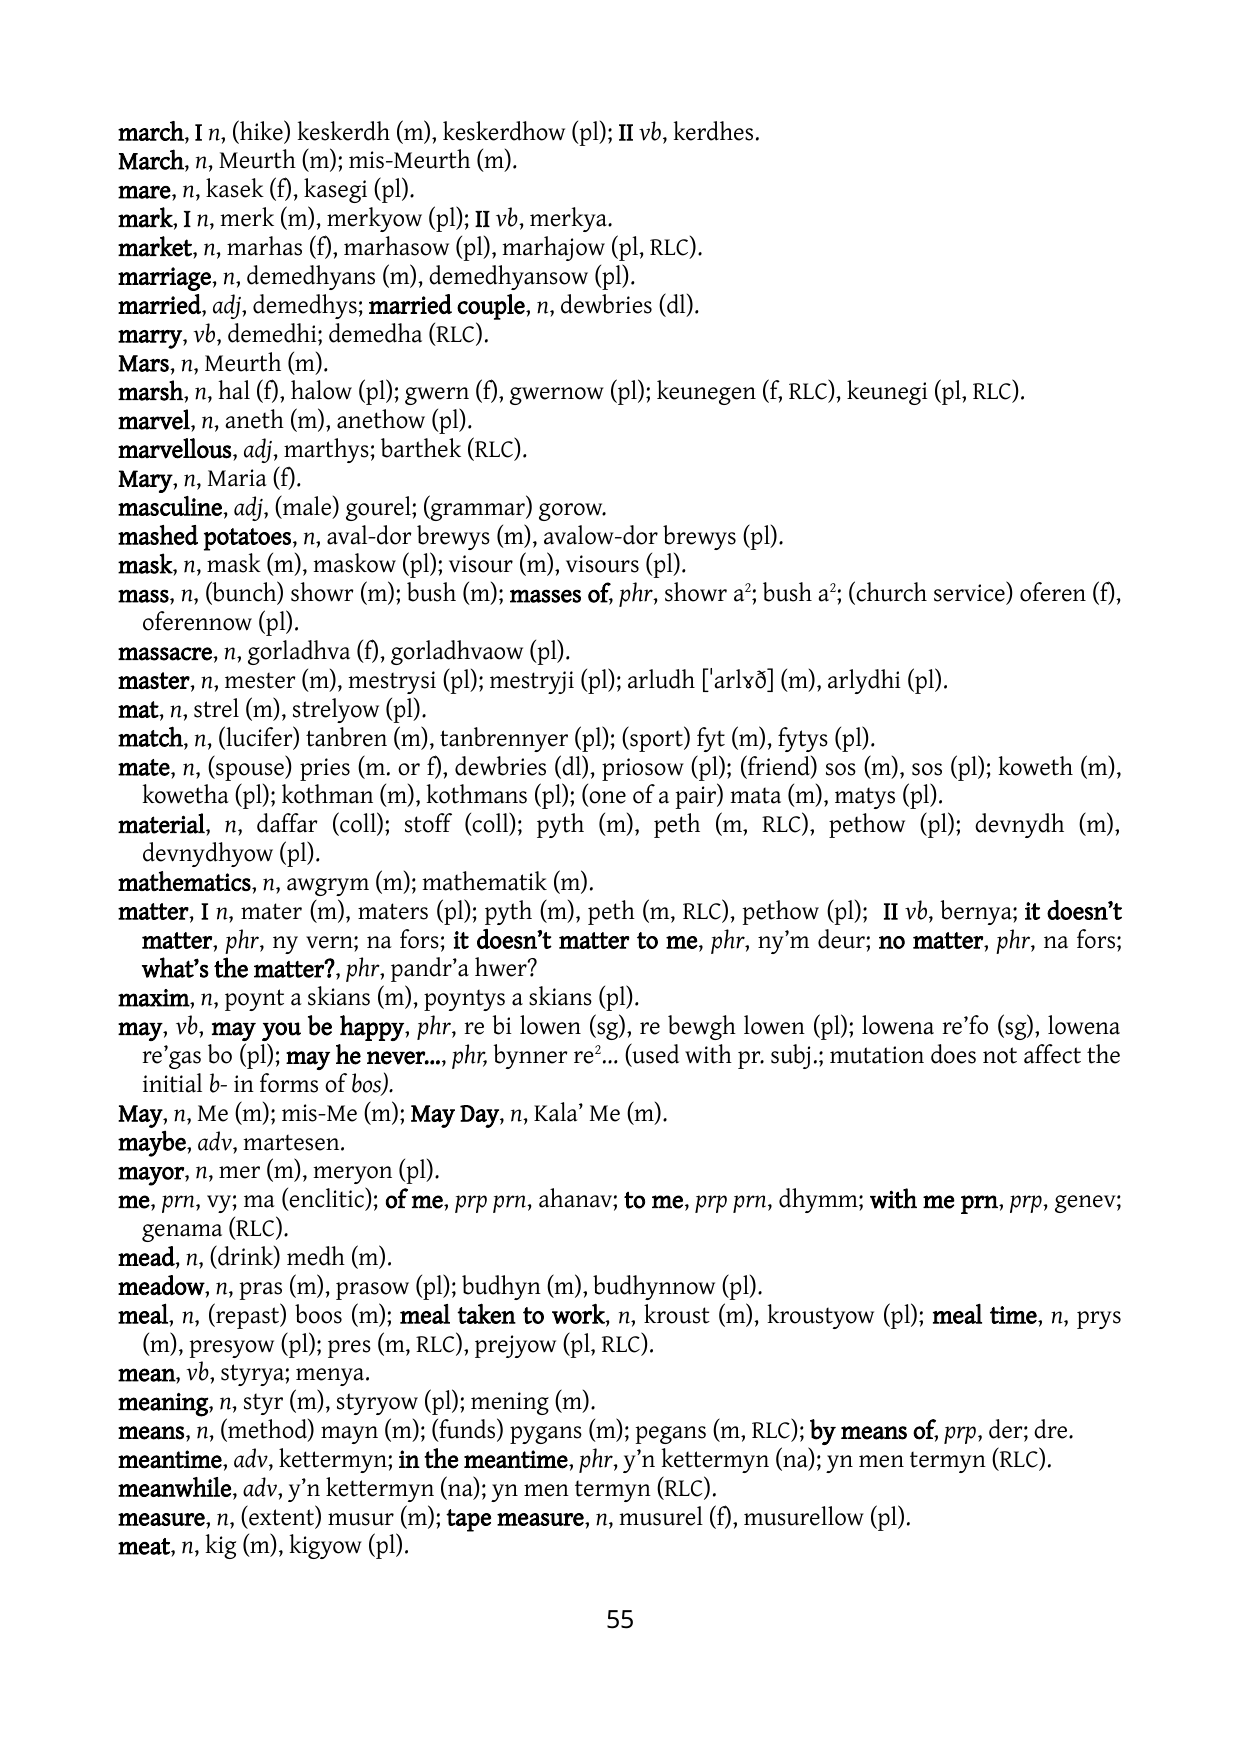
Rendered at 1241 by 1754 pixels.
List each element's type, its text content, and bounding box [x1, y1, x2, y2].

text married, adj, demedhys; married couple, n, dewbries (dl). [118, 291, 1122, 320]
text master, n, mester (m), mestrysi (pl); mestryji (pl); arludh [ˈarlɤð] (m), arlydhi (pl). [118, 666, 1122, 695]
text massacre, n, gorladhva (f), gorladhvaow (pl). [118, 637, 1122, 666]
text meal, n, (repast) boos (m); meal taken to work, n, kroust (m), kroustyow (pl); meal time, n, prys (m), presyow (pl); pres (m, RLC), prejyow (pl, RLC). [118, 1301, 1122, 1359]
text March, n, Meurth (m); mis-Meurth (m). [118, 147, 1122, 176]
text meantime, adv, kettermyn; in the meantime, phr, y’n kettermyn (na); yn men termyn (RLC). [118, 1445, 1122, 1474]
text Mars, n, Meurth (m). [118, 349, 1122, 378]
text meanwhile, adv, y’n kettermyn (na); yn men termyn (RLC). [118, 1474, 1122, 1503]
text material, n, daffar (coll); stoff (coll); pyth (m), peth (m, RLC), pethow (pl); devnydh (m), devnydhyow (pl). [118, 811, 1122, 868]
text match, n, (lucifer) tanbren (m), tanbrennyer (pl); (sport) fyt (m), fytys (pl). [118, 724, 1122, 753]
text marsh, n, hal (f), halow (pl); gwern (f), gwernow (pl); keunegen (f, RLC), keunegi (pl, RLC). [118, 378, 1122, 407]
text marriage, n, demedhyans (m), demedhyansow (pl). [118, 262, 1122, 291]
text me, prn, vy; ma (enclitic); of me, prp prn, ahanav; to me, prp prn, dhymm; with me prn, prp, genev; genama (RLC). [118, 1186, 1122, 1243]
text market, n, marhas (f), marhasow (pl), marhajow (pl, RLC). [118, 233, 1122, 262]
text mathematics, n, awgrym (m); mathematik (m). [118, 868, 1122, 897]
text mask, n, mask (m), maskow (pl); visour (m), visours (pl). [118, 551, 1122, 580]
text may, vb, may you be happy, phr, re bi lowen (sg), re bewgh lowen (pl); lowena re’fo (sg), lowena re’gas bo (pl); may he never..., phr, bynner re2... (used with pr. subj.; mutation does not affect the initial b- in forms of bos). [118, 1013, 1122, 1099]
text measure, n, (extent) musur (m); tape measure, n, musurel (f), musurellow (pl). [118, 1503, 1122, 1532]
text means, n, (method) mayn (m); (funds) pygans (m); pegans (m, RLC); by means of, prp, der; dre. [118, 1417, 1122, 1445]
text meat, n, kig (m), kigyow (pl). [118, 1532, 1122, 1561]
text marvellous, adj, marthys; barthek (RLC). [118, 436, 1122, 464]
text maxim, n, poynt a skians (m), poyntys a skians (pl). [118, 984, 1122, 1013]
text meaning, n, styr (m), styryow (pl); mening (m). [118, 1388, 1122, 1417]
text marry, vb, demedhi; demedha (RLC). [118, 320, 1122, 349]
text matter, I n, mater (m), maters (pl); pyth (m), peth (m, RLC), pethow (pl); II vb, bernya; it doesn’t matter, phr, ny vern; na fors; it doesn’t matter to me, phr, ny’m deur; no matter, phr, na fors; what’s the matter?, phr, pandr’a hwer? [118, 897, 1122, 984]
text masculine, adj, (male) gourel; (grammar) gorow. [118, 493, 1122, 522]
text meadow, n, pras (m), prasow (pl); budhyn (m), budhynnow (pl). [118, 1272, 1122, 1301]
text mare, n, kasek (f), kasegi (pl). [118, 176, 1122, 205]
text mayor, n, mer (m), meryon (pl). [118, 1157, 1122, 1186]
text mat, n, strel (m), strelyow (pl). [118, 695, 1122, 724]
text march, I n, (hike) keskerdh (m), keskerdhow (pl); II vb, kerdhes. [118, 118, 1122, 147]
text May, n, Me (m); mis-Me (m); May Day, n, Kala’ Me (m). [118, 1099, 1122, 1128]
text mashed potatoes, n, aval-dor brewys (m), avalow-dor brewys (pl). [118, 522, 1122, 551]
text marvel, n, aneth (m), anethow (pl). [118, 407, 1122, 436]
text maybe, adv, martesen. [118, 1128, 1122, 1157]
text Mary, n, Maria (f). [118, 464, 1122, 493]
text mean, vb, styrya; menya. [118, 1359, 1122, 1388]
text mate, n, (spouse) pries (m. or f), dewbries (dl), priosow (pl); (friend) sos (m), sos (pl); koweth (m), kowetha (pl); kothman (m), kothmans (pl); (one of a pair) mata (m), matys (pl). [118, 753, 1122, 811]
text mass, n, (bunch) showr (m); bush (m); masses of, phr, showr a2; bush a2; (church service) oferen (f), oferennow (pl). [118, 580, 1122, 637]
text mead, n, (drink) medh (m). [118, 1243, 1122, 1272]
text mark, I n, merk (m), merkyow (pl); II vb, merkya. [118, 205, 1122, 233]
